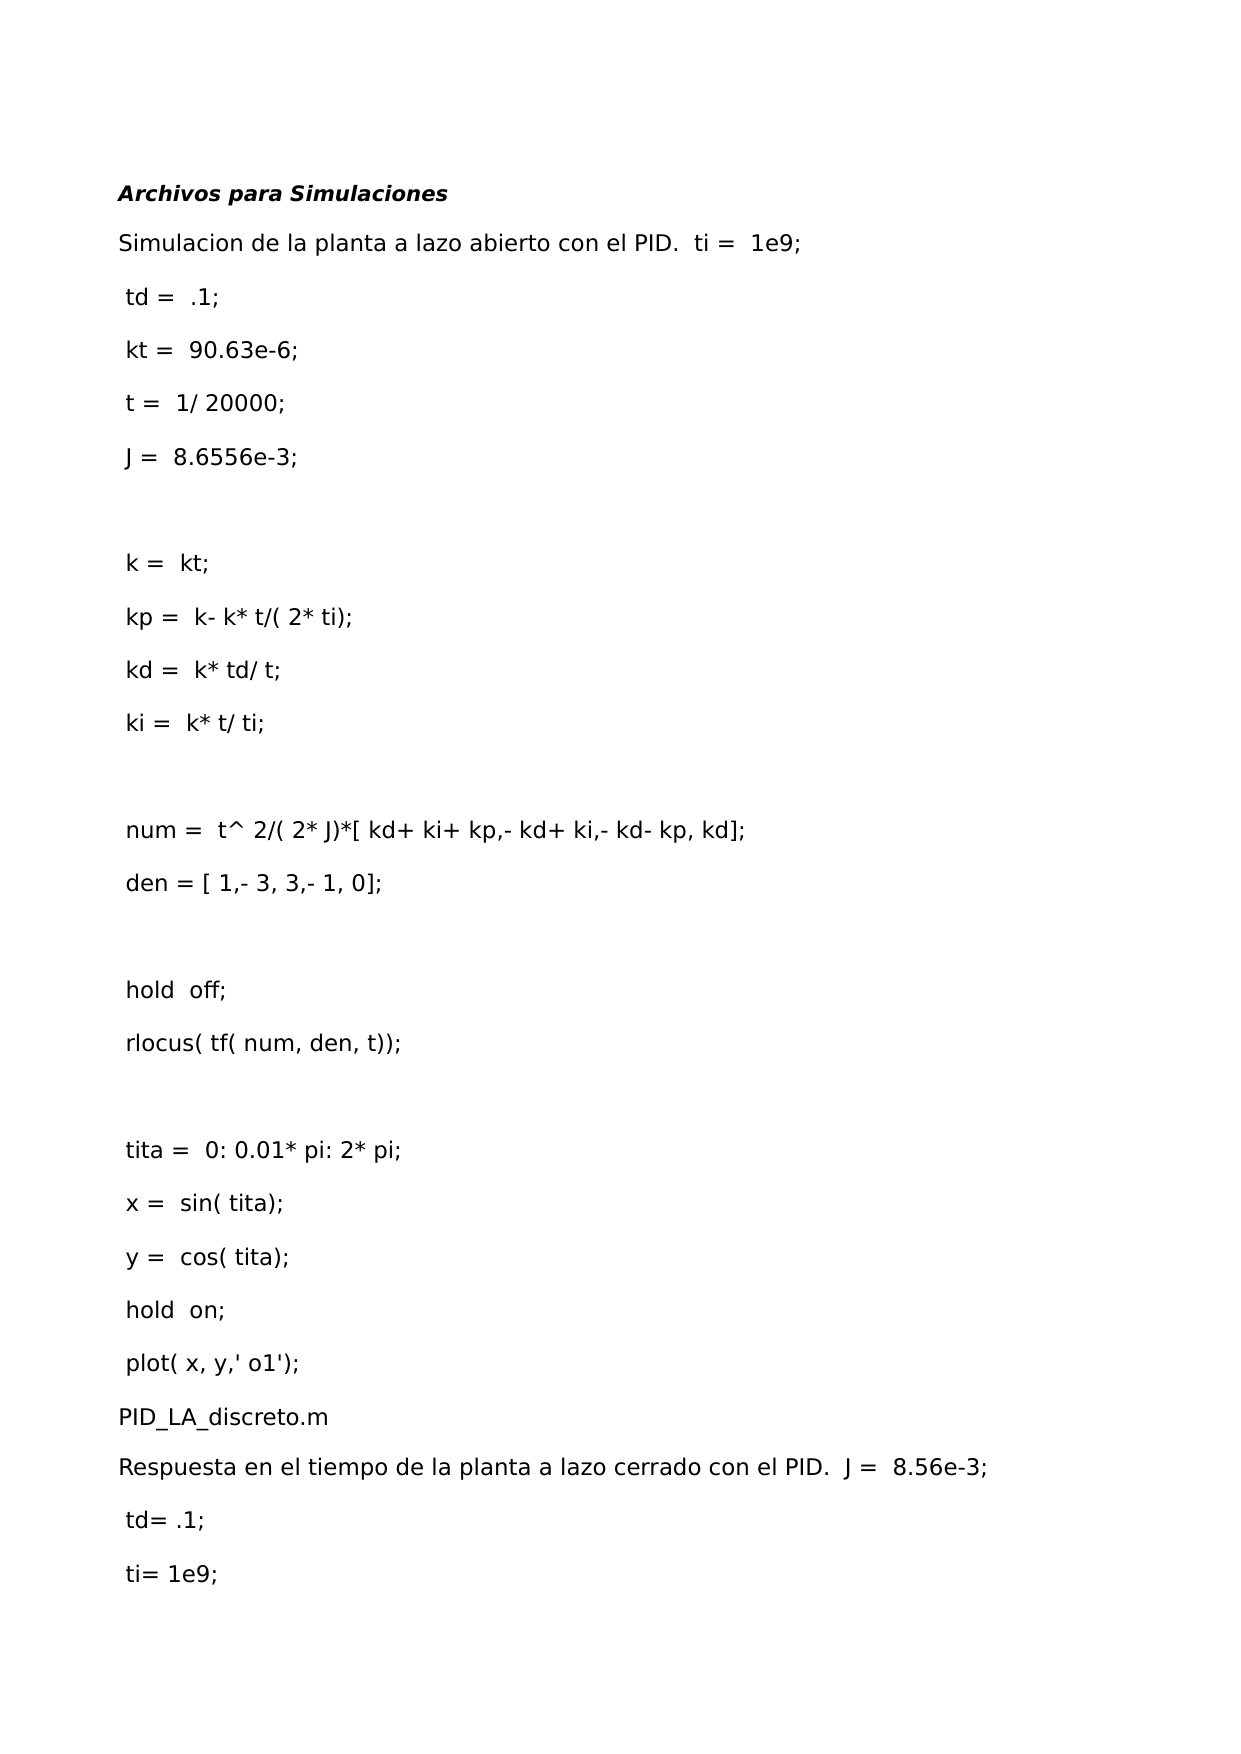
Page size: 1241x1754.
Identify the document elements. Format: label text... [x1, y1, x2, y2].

subtitle Archivos para Simulaciones [118, 182, 1122, 206]
text Respuesta en el tiempo de la planta a lazo cerrado con el PID. J = 8.56e-3; td= .1; ti= 1e9; [118, 1454, 1122, 1614]
text Simulacion de la planta a lazo abierto con el PID. ti = 1e9; td = .1; kt = 90.63e-6; t = 1/ 20000; J = 8.6556e-3; k = kt; kp = k- k* t/( 2* ti); kd = k* td/ t; ki = k* t/ ti; num = t^ 2/( 2* J)*[ kd+ ki+ kp,- kd+ ki,- kd- kp, kd]; den = [ 1,- 3, 3,- 1, 0]; hold off; rlocus( tf( num, den, t)); tita = 0: 0.01* pi: 2* pi; x = sin( tita); y = cos( tita); hold on; plot( x, y,' o1'); PID_LA_discreto.m [118, 231, 1122, 1431]
